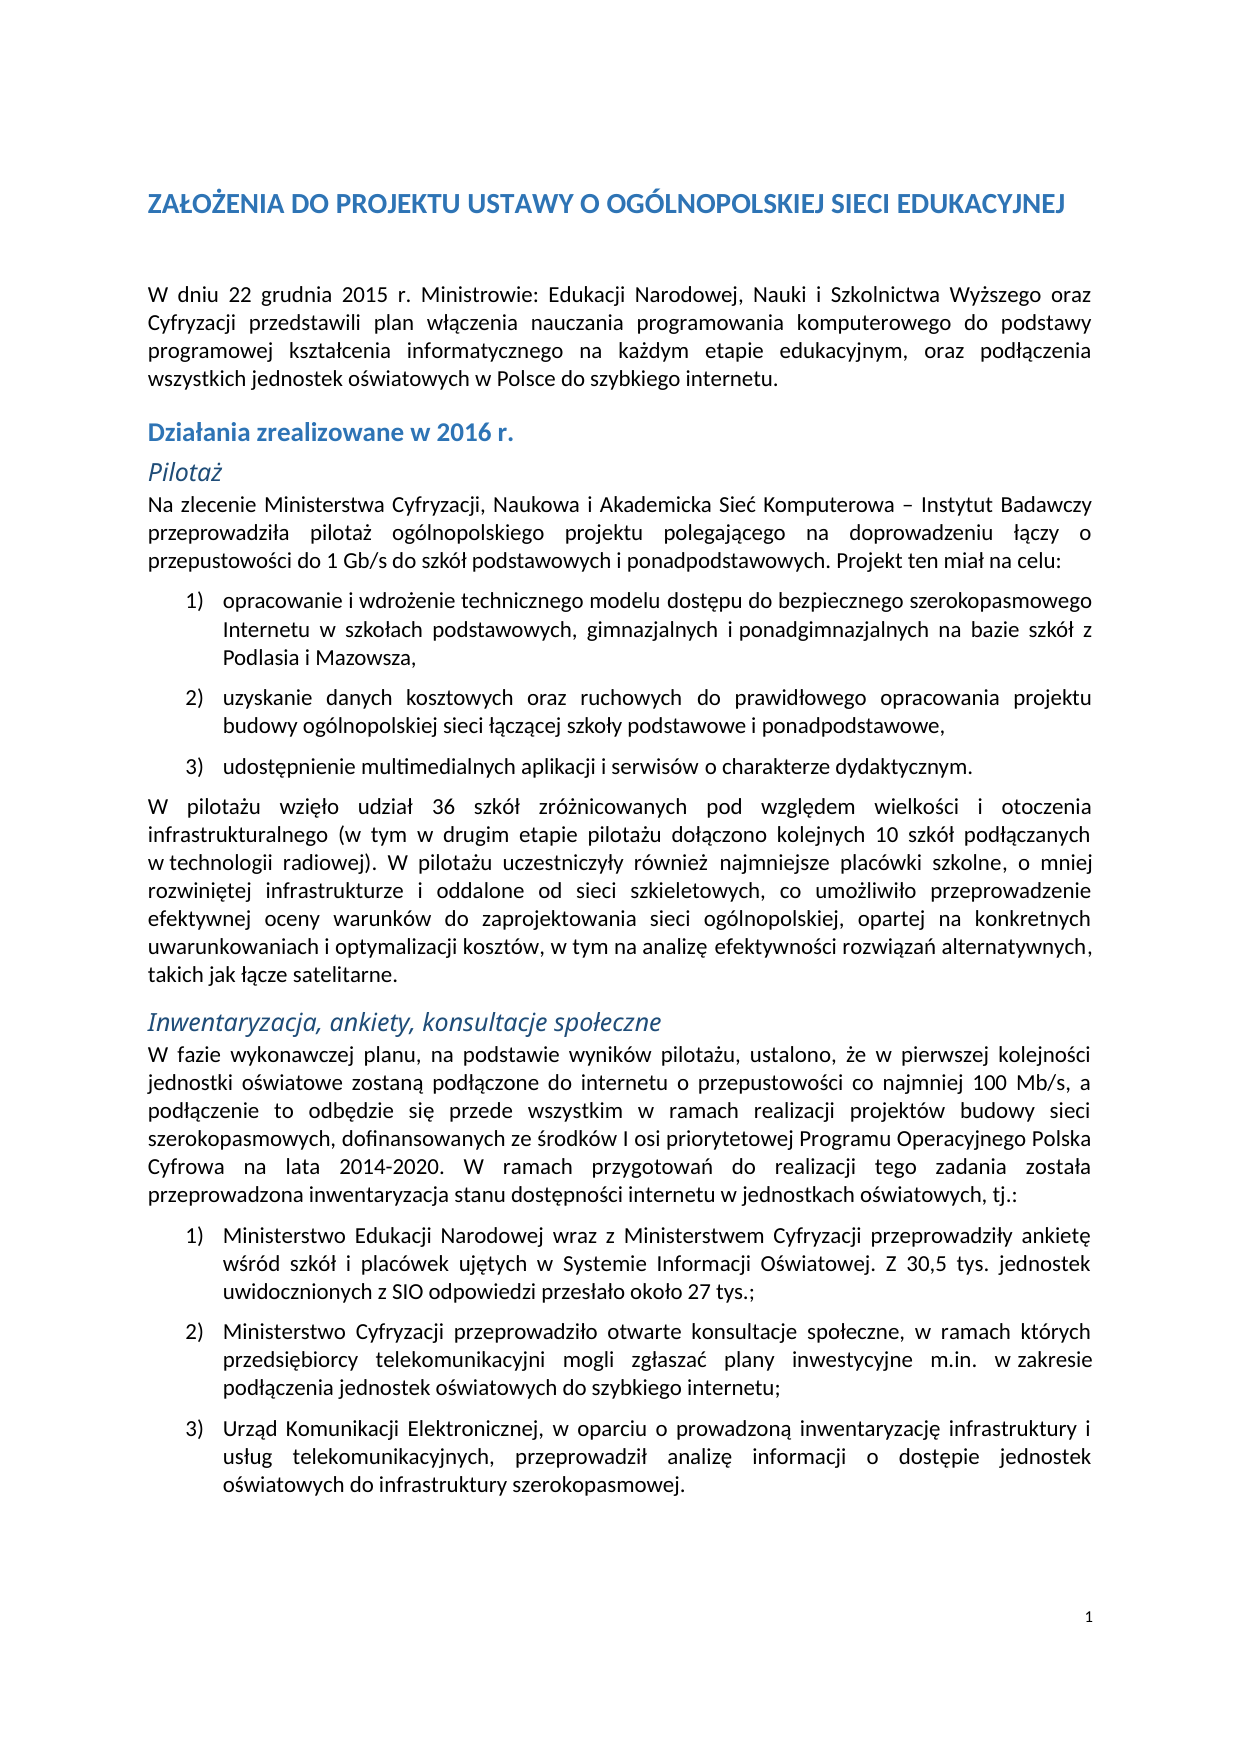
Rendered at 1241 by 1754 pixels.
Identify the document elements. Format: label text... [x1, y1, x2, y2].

list udostępnienie multimedialnych aplikacji i serwisów o charakterze dydaktycznym. [185, 752, 1093, 780]
subtitle Pilotaż [148, 455, 1093, 489]
text Na zlecenie Ministerstwa Cyfryzacji, Naukowa i Akademicka Sieć Komputerowa – Instytut Badawczy przeprowadziła pilotaż ogólnopolskiego projektu polegającego na doprowadzeniu łączy o przepustowości do 1 Gb/s do szkół podstawowych i ponadpodstawowych. Projekt ten miał na celu: [148, 490, 1093, 574]
list uzyskanie danych kosztowych oraz ruchowych do prawidłowego opracowania projektu budowy ogólnopolskiej sieci łączącej szkoły podstawowe i ponadpodstawowe, [185, 683, 1093, 739]
text W fazie wykonawczej planu, na podstawie wyników pilotażu, ustalono, że w pierwszej kolejności jednostki oświatowe zostaną podłączone do internetu o przepustowości co najmniej 100 Mb/s, a podłączenie to odbędzie się przede wszystkim w ramach realizacji projektów budowy sieci szerokopasmowych, dofinansowanych ze środków I osi priorytetowej Programu Operacyjnego Polska Cyfrowa na lata 2014-2020. W ramach przygotowań do realizacji tego zadania została przeprowadzona inwentaryzacja stanu dostępności internetu w jednostkach oświatowych, tj.: [148, 1040, 1093, 1208]
subtitle ZAŁOŻENIA DO PROJEKTU USTAWY O OGÓLNOPOLSKIEJ SIECI EDUKACYJNEJ [148, 185, 1093, 221]
text W pilotażu wzięło udział 36 szkół zróżnicowanych pod względem wielkości i otoczenia infrastrukturalnego (w tym w drugim etapie pilotażu dołączono kolejnych 10 szkół podłączanych w technologii radiowej). W pilotażu uczestniczyły również najmniejsze placówki szkolne, o mniej rozwiniętej infrastrukturze i oddalone od sieci szkieletowych, co umożliwiło przeprowadzenie efektywnej oceny warunków do zaprojektowania sieci ogólnopolskiej, opartej na konkretnych uwarunkowaniach i optymalizacji kosztów, w tym na analizę efektywności rozwiązań alternatywnych, takich jak łącze satelitarne. [148, 792, 1093, 988]
text W dniu 22 grudnia 2015 r. Ministrowie: Edukacji Narodowej, Nauki i Szkolnictwa Wyższego oraz Cyfryzacji przedstawili plan włączenia nauczania programowania komputerowego do podstawy programowej kształcenia informatycznego na każdym etapie edukacyjnym, oraz podłączenia wszystkich jednostek oświatowych w Polsce do szybkiego internetu. [148, 280, 1093, 392]
subtitle Inwentaryzacja, ankiety, konsultacje społeczne [148, 1005, 1093, 1039]
list Ministerstwo Cyfryzacji przeprowadziło otwarte konsultacje społeczne, w ramach których przedsiębiorcy telekomunikacyjni mogli zgłaszać plany inwestycyjne m.in. w zakresie podłączenia jednostek oświatowych do szybkiego internetu; [185, 1317, 1093, 1401]
list Urząd Komunikacji Elektronicznej, w oparciu o prowadzoną inwentaryzację infrastruktury i usług telekomunikacyjnych, przeprowadził analizę informacji o dostępie jednostek oświatowych do infrastruktury szerokopasmowej. [185, 1414, 1093, 1498]
subtitle Działania zrealizowane w 2016 r. [148, 415, 1093, 448]
list opracowanie i wdrożenie technicznego modelu dostępu do bezpiecznego szerokopasmowego Internetu w szkołach podstawowych, gimnazjalnych i ponadgimnazjalnych na bazie szkół z Podlasia i Mazowsza, [185, 587, 1093, 671]
list Ministerstwo Edukacji Narodowej wraz z Ministerstwem Cyfryzacji przeprowadziły ankietę wśród szkół i placówek ujętych w Systemie Informacji Oświatowej. Z 30,5 tys. jednostek uwidocznionych z SIO odpowiedzi przesłało około 27 tys.; [185, 1221, 1093, 1305]
